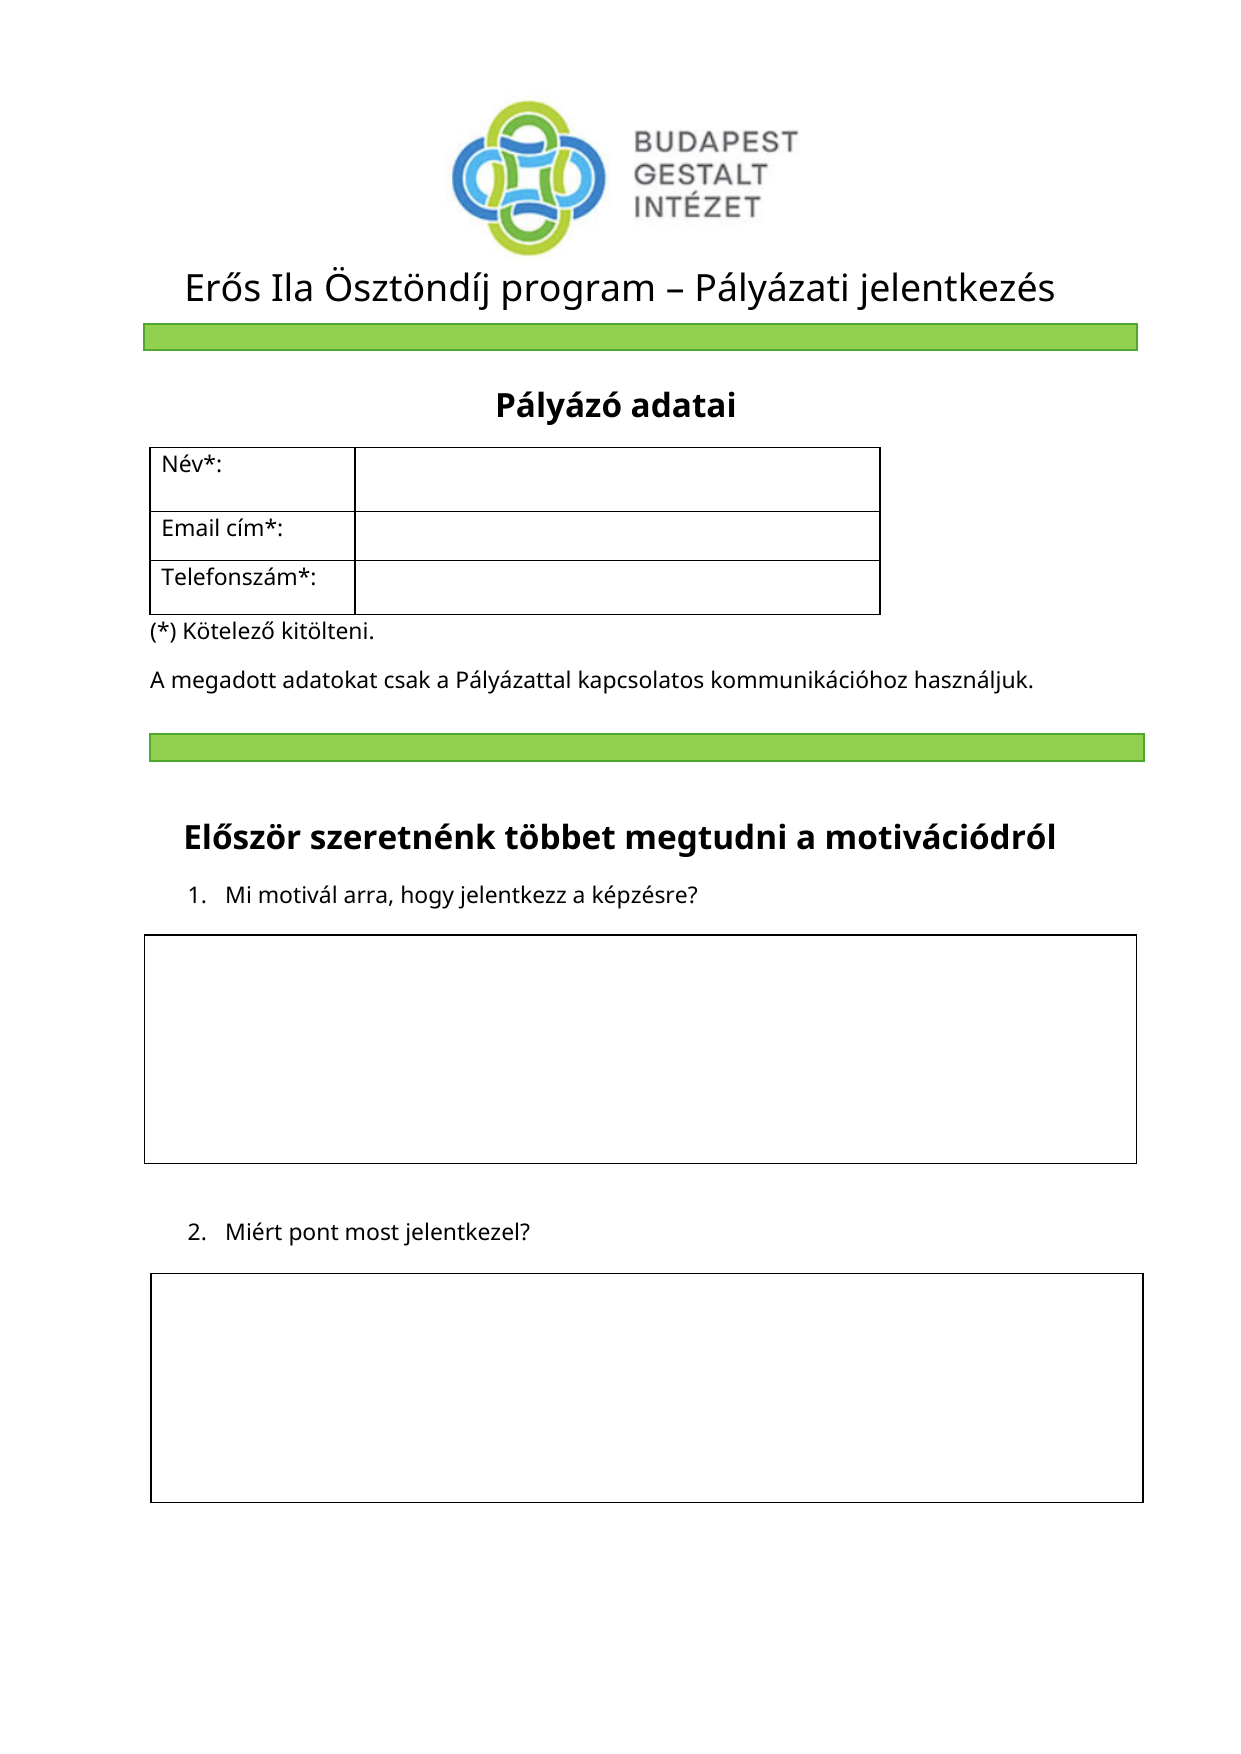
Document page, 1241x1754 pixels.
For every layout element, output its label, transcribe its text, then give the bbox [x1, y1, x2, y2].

table_cell [356, 512, 879, 560]
table_header Név*: [151, 448, 354, 511]
text Először szeretnénk többet megtudni a motivációdról [150, 814, 1090, 859]
text (*) Kötelező kitölteni. [150, 615, 1090, 646]
table_cell Email cím*: [151, 512, 354, 560]
list [152, 1274, 1142, 1502]
table_cell Telefonszám*: [151, 561, 354, 614]
text Pályázó adatai [150, 382, 1090, 428]
text A megadott adatokat csak a Pályázattal kapcsolatos kommunikációhoz használjuk. [150, 664, 1090, 696]
list [145, 936, 1136, 1163]
list Mi motivál arra, hogy jelentkezz a képzésre? [187, 879, 1090, 910]
table_cell [356, 561, 879, 614]
table_header [356, 448, 879, 511]
list Miért pont most jelentkezel? [187, 1216, 1090, 1247]
text Erős Ila Ösztöndíj program – Pályázati jelentkezés [150, 262, 1090, 313]
